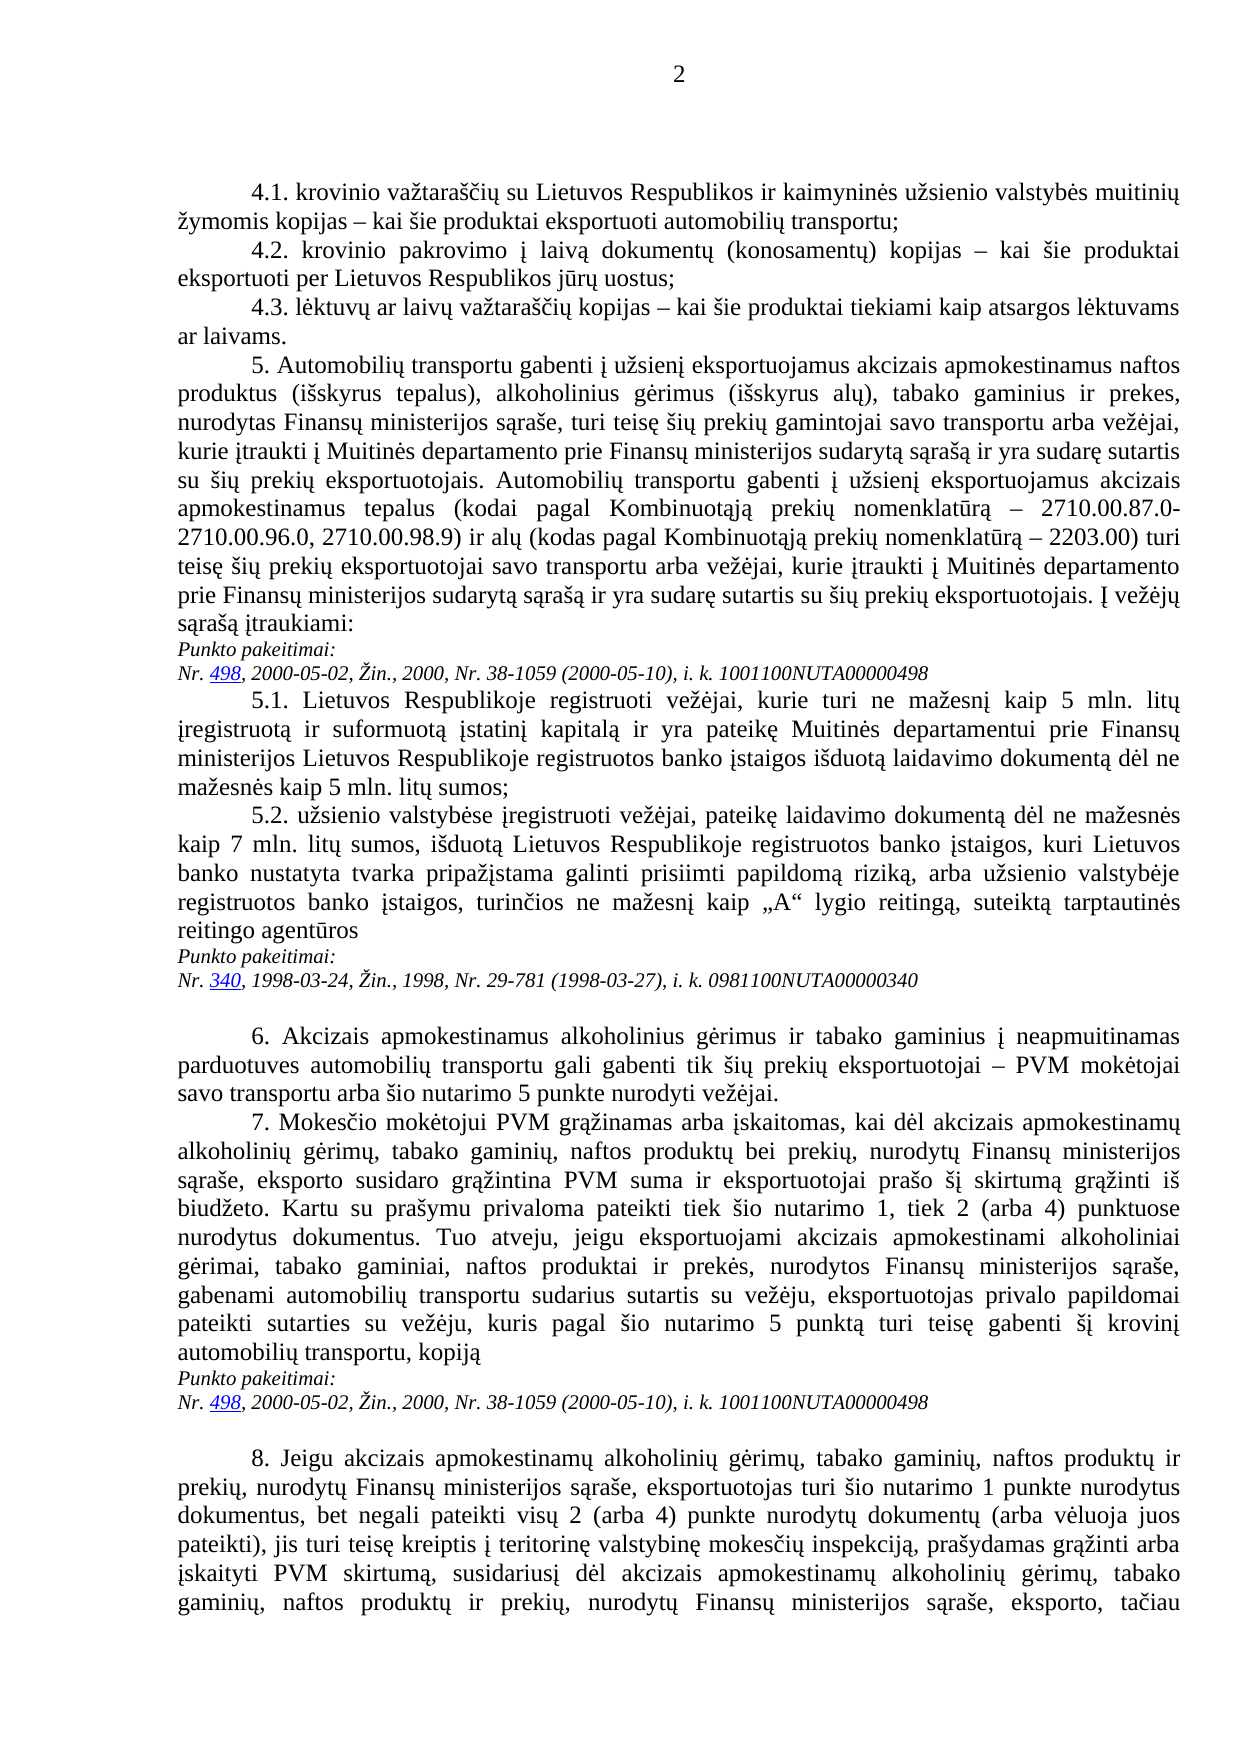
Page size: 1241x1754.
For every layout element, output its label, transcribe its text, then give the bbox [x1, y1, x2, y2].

text Punkto pakeitimai: [177, 944, 1181, 968]
text 5.1. Lietuvos Respublikoje registruoti vežėjai, kurie turi ne mažesnį kaip 5 mln. litų įregistruotą ir suformuotą įstatinį kapitalą ir yra pateikę Muitinės departamentui prie Finansų ministerijos Lietuvos Respublikoje registruotos banko įstaigos išduotą laidavimo dokumentą dėl ne mažesnės kaip 5 mln. litų sumos; [177, 685, 1181, 800]
text 6. Akcizais apmokestinamus alkoholinius gėrimus ir tabako gaminius į neapmuitinamas parduotuves automobilių transportu gali gabenti tik šių prekių eksportuotojai – PVM mokėtojai savo transportu arba šio nutarimo 5 punkte nurodyti vežėjai. [177, 1021, 1181, 1107]
text 4.2. krovinio pakrovimo į laivą dokumentų (konosamentų) kopijas – kai šie produktai eksportuoti per Lietuvos Respublikos jūrų uostus; [177, 235, 1181, 292]
text 5.2. užsienio valstybėse įregistruoti vežėjai, pateikę laidavimo dokumentą dėl ne mažesnės kaip 7 mln. litų sumos, išduotą Lietuvos Respublikoje registruotos banko įstaigos, kuri Lietuvos banko nustatyta tvarka pripažįstama galinti prisiimti papildomą riziką, arba užsienio valstybėje registruotos banko įstaigos, turinčios ne mažesnį kaip „A“ lygio reitingą, suteiktą tarptautinės reitingo agentūros [177, 800, 1181, 944]
text Nr. 340, 1998-03-24, Žin., 1998, Nr. 29-781 (1998-03-27), i. k. 0981100NUTA00000340 [177, 968, 1181, 992]
text Punkto pakeitimai: [177, 1366, 1181, 1390]
text Nr. 498, 2000-05-02, Žin., 2000, Nr. 38-1059 (2000-05-10), i. k. 1001100NUTA00000498 [177, 661, 1181, 685]
text Punkto pakeitimai: [177, 637, 1181, 661]
text 7. Mokesčio mokėtojui PVM grąžinamas arba įskaitomas, kai dėl akcizais apmokestinamų alkoholinių gėrimų, tabako gaminių, naftos produktų bei prekių, nurodytų Finansų ministerijos sąraše, eksporto susidaro grąžintina PVM suma ir eksportuotojai prašo šį skirtumą grąžinti iš biudžeto. Kartu su prašymu privaloma pateikti tiek šio nutarimo 1, tiek 2 (arba 4) punktuose nurodytus dokumentus. Tuo atveju, jeigu eksportuojami akcizais apmokestinami alkoholiniai gėrimai, tabako gaminiai, naftos produktai ir prekės, nurodytos Finansų ministerijos sąraše, gabenami automobilių transportu sudarius sutartis su vežėju, eksportuotojas privalo papildomai pateikti sutarties su vežėju, kuris pagal šio nutarimo 5 punktą turi teisę gabenti šį krovinį automobilių transportu, kopiją [177, 1107, 1181, 1366]
text 4.1. krovinio važtaraščių su Lietuvos Respublikos ir kaimyninės užsienio valstybės muitinių žymomis kopijas – kai šie produktai eksportuoti automobilių transportu; [177, 177, 1181, 235]
text 5. Automobilių transportu gabenti į užsienį eksportuojamus akcizais apmokestinamus naftos produktus (išskyrus tepalus), alkoholinius gėrimus (išskyrus alų), tabako gaminius ir prekes, nurodytas Finansų ministerijos sąraše, turi teisę šių prekių gamintojai savo transportu arba vežėjai, kurie įtraukti į Muitinės departamento prie Finansų ministerijos sudarytą sąrašą ir yra sudarę sutartis su šių prekių eksportuotojais. Automobilių transportu gabenti į užsienį eksportuojamus akcizais apmokestinamus tepalus (kodai pagal Kombinuotąją prekių nomenklatūrą – 2710.00.87.0-2710.00.96.0, 2710.00.98.9) ir alų (kodas pagal Kombinuotąją prekių nomenklatūrą – 2203.00) turi teisę šių prekių eksportuotojai savo transportu arba vežėjai, kurie įtraukti į Muitinės departamento prie Finansų ministerijos sudarytą sąrašą ir yra sudarę sutartis su šių prekių eksportuotojais. Į vežėjų sąrašą įtraukiami: [177, 350, 1181, 637]
text Nr. 498, 2000-05-02, Žin., 2000, Nr. 38-1059 (2000-05-10), i. k. 1001100NUTA00000498 [177, 1390, 1181, 1414]
text 4.3. lėktuvų ar laivų važtaraščių kopijas – kai šie produktai tiekiami kaip atsargos lėktuvams ar laivams. [177, 292, 1181, 350]
text 8. Jeigu akcizais apmokestinamų alkoholinių gėrimų, tabako gaminių, naftos produktų ir prekių, nurodytų Finansų ministerijos sąraše, eksportuotojas turi šio nutarimo 1 punkte nurodytus dokumentus, bet negali pateikti visų 2 (arba 4) punkte nurodytų dokumentų (arba vėluoja juos pateikti), jis turi teisę kreiptis į teritorinę valstybinę mokesčių inspekciją, prašydamas grąžinti arba įskaityti PVM skirtumą, susidariusį dėl akcizais apmokestinamų alkoholinių gėrimų, tabako gaminių, naftos produktų ir prekių, nurodytų Finansų ministerijos sąraše, eksporto, tačiau [177, 1443, 1181, 1615]
